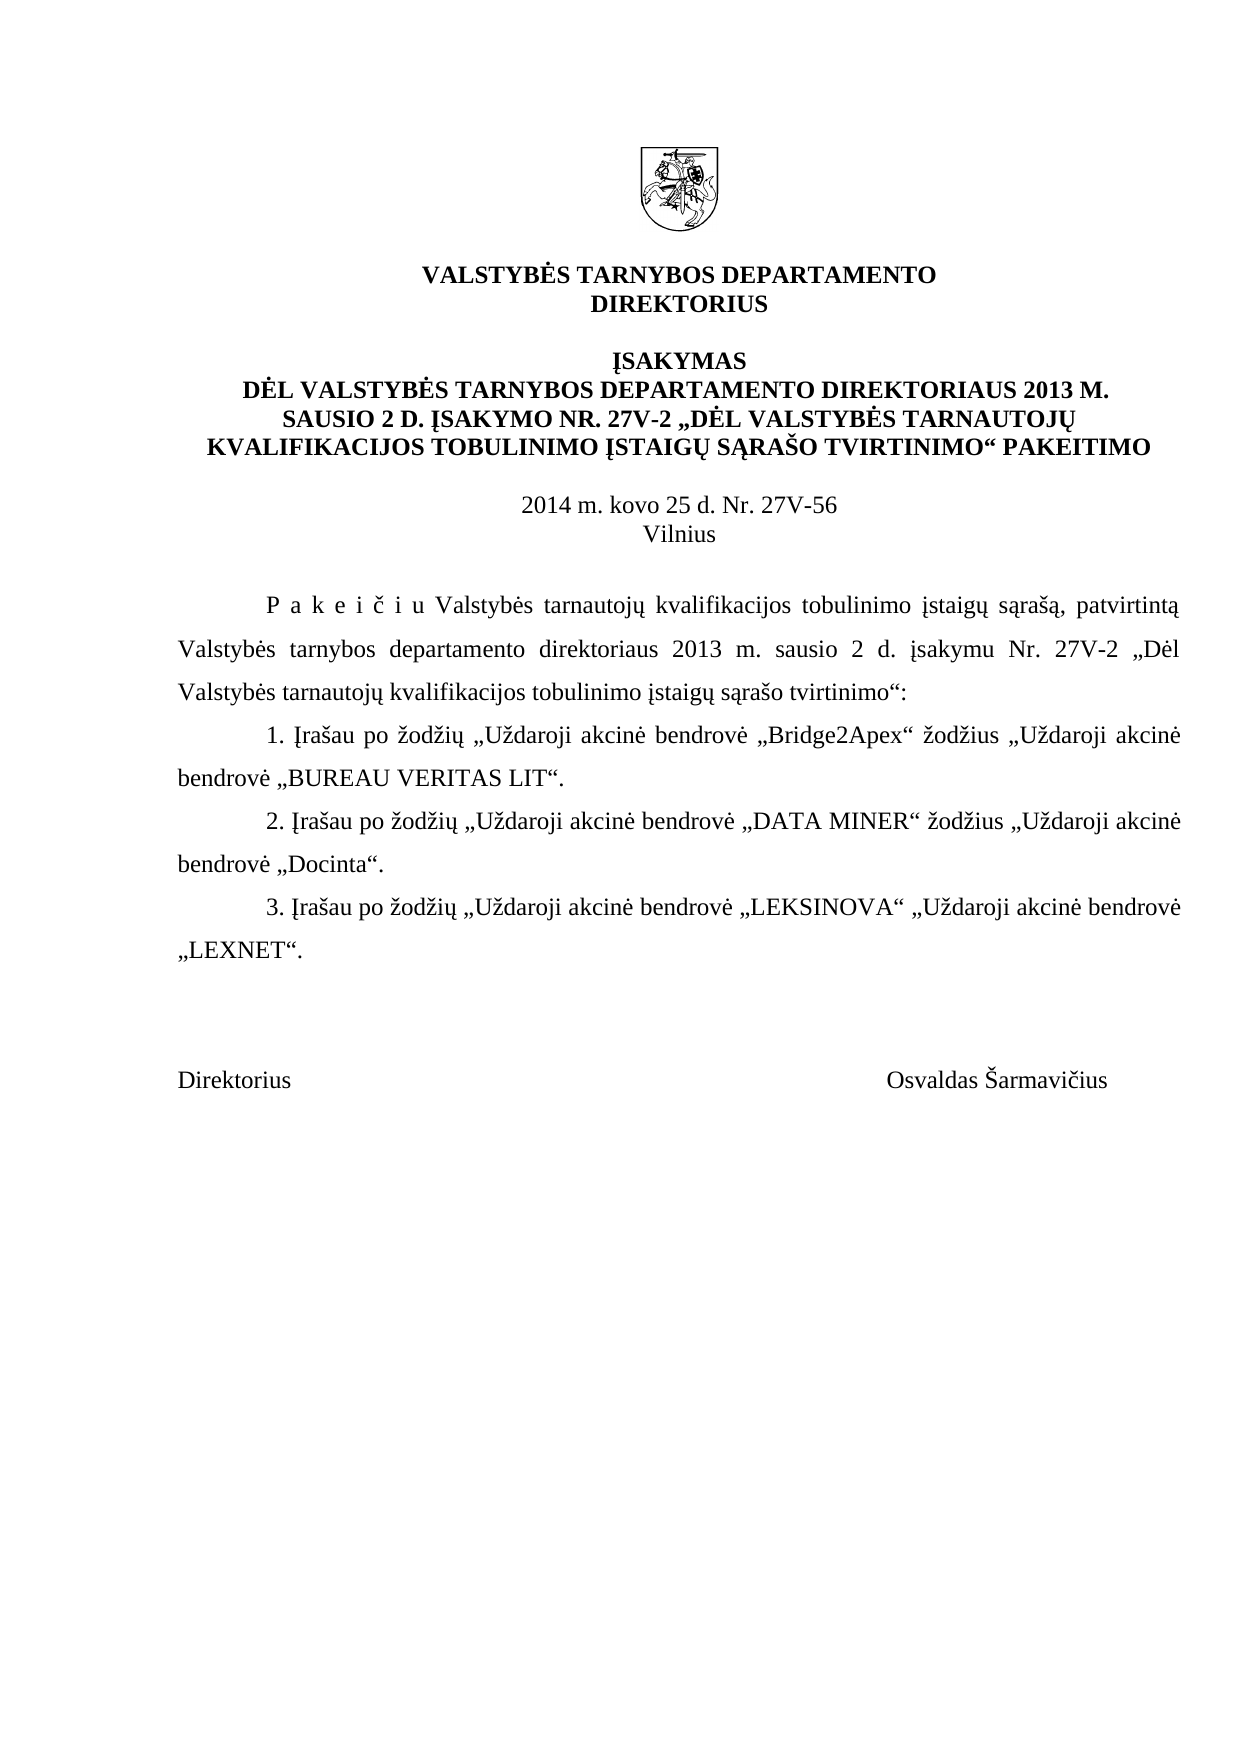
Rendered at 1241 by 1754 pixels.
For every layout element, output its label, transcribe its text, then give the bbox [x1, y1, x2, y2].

text P a k e i č i u Valstybės tarnautojų kvalifikacijos tobulinimo įstaigų sąrašą, patvirtintą Valstybės tarnybos departamento direktoriaus 2013 m. sausio 2 d. įsakymu Nr. 27V-2 „Dėl Valstybės tarnautojų kvalifikacijos tobulinimo įstaigų sąrašo tvirtinimo“: [177, 591, 1181, 706]
text SAUSIO 2 d. įsakymo NR. 27v-2 „dėl VALSTYBĖS TARNAUTOJŲ KVALIFIKACIJOS TOBULINIMO ĮSTAIGŲ SĄRAŠO TVIRTINIMO“ PAKEITIMO [177, 404, 1181, 461]
text VALSTYBĖS TARNYBOS DEPARTAMENTO [177, 260, 1181, 289]
text 1. Įrašau po žodžių „Uždaroji akcinė bendrovė „Bridge2Apex“ žodžius „Uždaroji akcinė bendrovė „BUREAU VERITAS LIT“. [177, 720, 1181, 792]
text 2. Įrašau po žodžių „Uždaroji akcinė bendrovė „DATA MINER“ žodžius „Uždaroji akcinė bendrovė „Docinta“. [177, 806, 1181, 878]
text Vilnius [177, 519, 1181, 547]
text 3. Įrašau po žodžių „Uždaroji akcinė bendrovė „LEKSINOVA“ „Uždaroji akcinė bendrovė „LEXNET“. [177, 892, 1181, 964]
text Direktorius Osvaldas Šarmavičius [177, 1065, 1181, 1094]
text DIREKTORIUS [177, 289, 1181, 317]
text 2014 m. kovo 25 d. Nr. 27V-56 [177, 490, 1181, 519]
text ĮSAKYMAS [177, 346, 1181, 375]
text DĖL VALSTYBĖS TARNYBOS DEPARTAMENTO DIREKTORIAUS 2013 m. [177, 375, 1181, 404]
